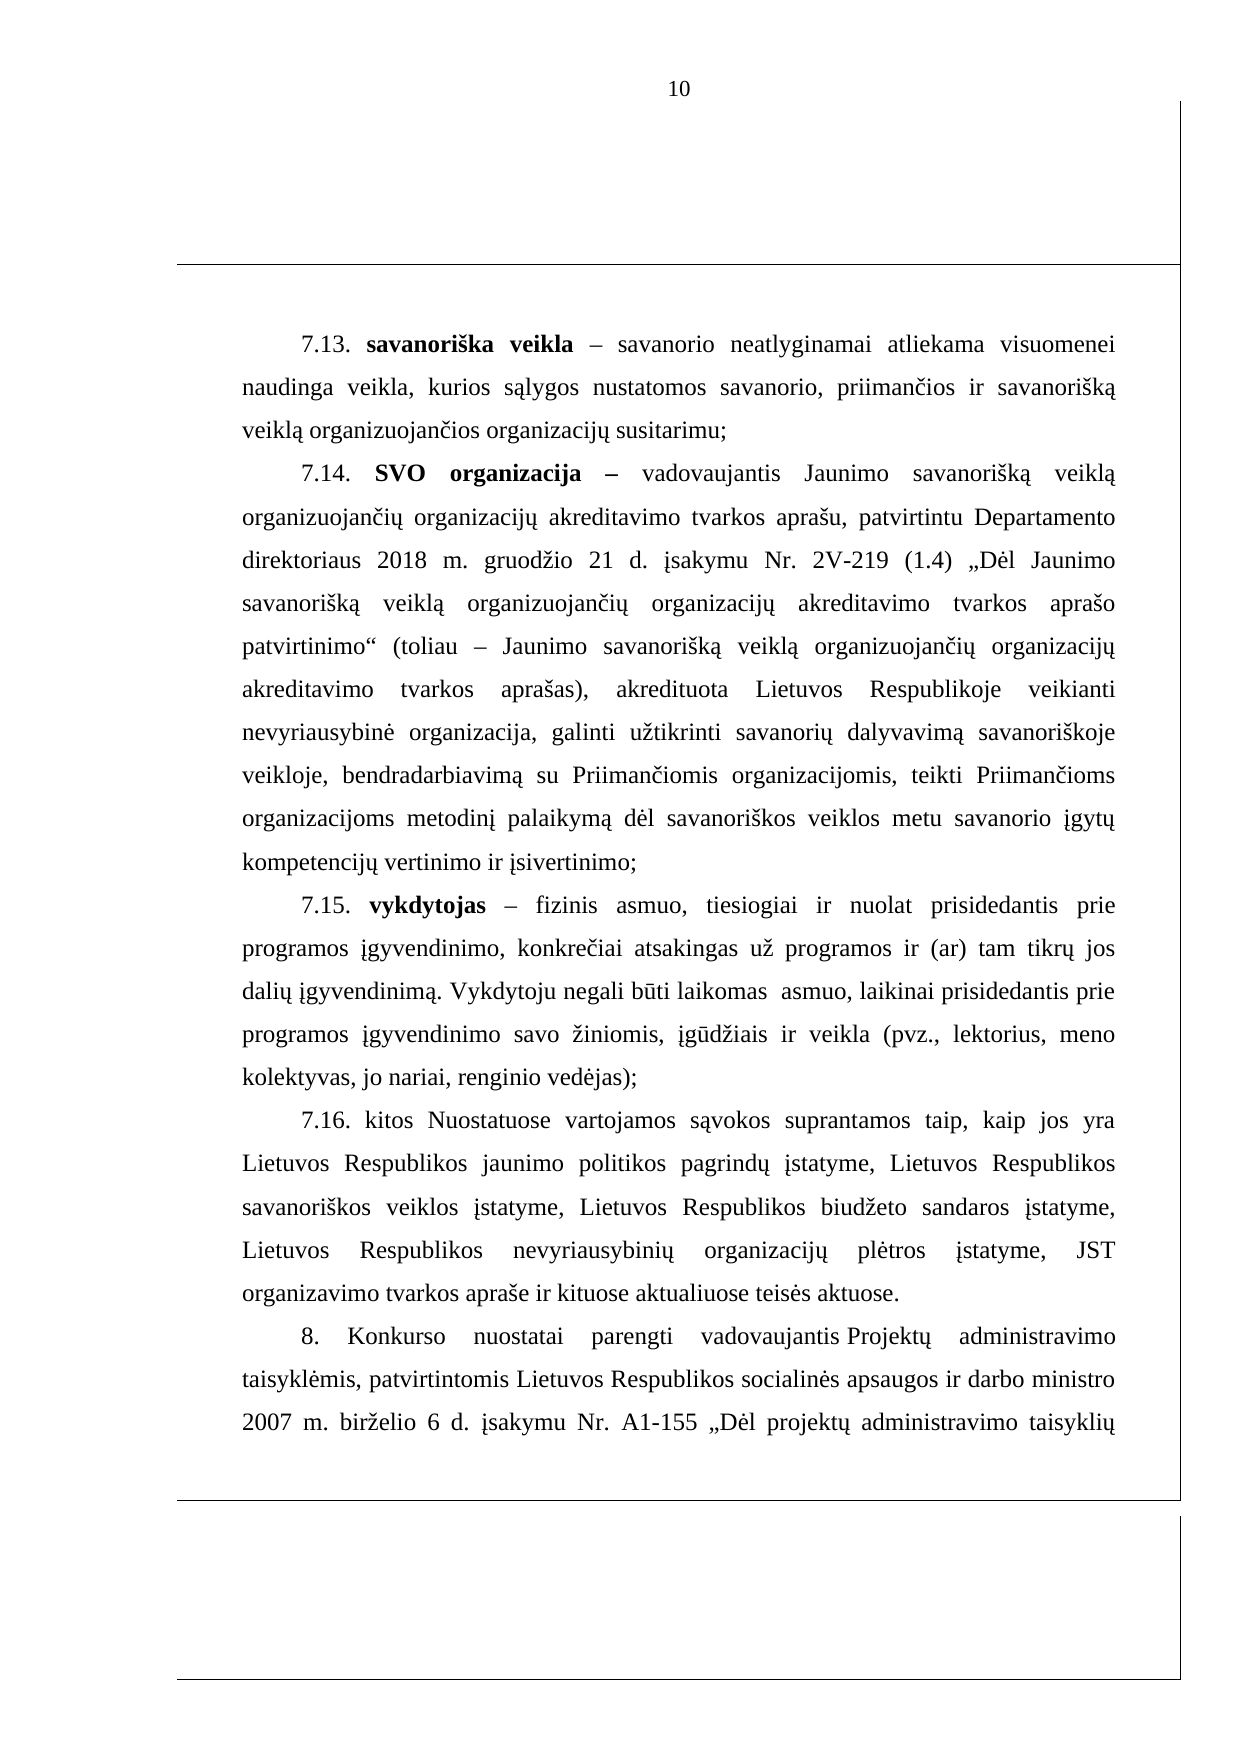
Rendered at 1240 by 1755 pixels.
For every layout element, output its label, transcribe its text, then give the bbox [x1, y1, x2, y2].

text 7.13. savanoriška veikla – savanorio neatlyginamai atliekama visuomenei naudinga veikla, kurios sąlygos nustatomos savanorio, priimančios ir savanorišką veiklą organizuojančios organizacijų susitarimu; [177, 264, 1181, 394]
text 7.15. vykdytojas – fizinis asmuo, tiesiogiai ir nuolat prisidedantis prie programos įgyvendinimo, konkrečiai atsakingas už programos ir (ar) tam tikrų jos dalių įgyvendinimą. Vykdytoju negali būti laikomas asmuo, laikinai prisidedantis prie programos įgyvendinimo savo žiniomis, įgūdžiais ir veikla (pvz., lektorius, meno kolektyvas, jo nariai, renginio vedėjas); [177, 825, 1181, 1041]
text 7.14. SVO organizacija – vadovaujantis Jaunimo savanorišką veiklą organizuojančių organizacijų akreditavimo tvarkos aprašu, patvirtintu Departamento direktoriaus 2018 m. gruodžio 21 d. įsakymu Nr. 2V-219 (1.4) „Dėl Jaunimo savanorišką veiklą organizuojančių organizacijų akreditavimo tvarkos aprašo patvirtinimo“ (toliau – Jaunimo savanorišką veiklą organizuojančių organizacijų akreditavimo tvarkos aprašas), akredituota Lietuvos Respublikoje veikianti nevyriausybinė organizacija, galinti užtikrinti savanorių dalyvavimą savanoriškoje veikloje, bendradarbiavimą su Priimančiomis organizacijomis, teikti Priimančioms organizacijoms metodinį palaikymą dėl savanoriškos veiklos metu savanorio įgytų kompetencijų vertinimo ir įsivertinimo; [177, 394, 1181, 825]
text 8. Konkurso nuostatai parengti vadovaujantis Projektų administravimo taisyklėmis, patvirtintomis Lietuvos Respublikos socialinės apsaugos ir darbo ministro 2007 m. birželio 6 d. įsakymu Nr. A1-155 „Dėl projektų administravimo taisyklių patvirtinimo“ (toliau – Projektų administravimo taisyklės), todėl, jei šiuose Nuostatuose nėra aptartos tam tikros procedūros, jos atliekamos vadovaujantis Projektų administravimo taisyklėmis. [177, 1256, 1181, 1500]
text 7.16. kitos Nuostatuose vartojamos sąvokos suprantamos taip, kaip jos yra Lietuvos Respublikos jaunimo politikos pagrindų įstatyme, Lietuvos Respublikos savanoriškos veiklos įstatyme, Lietuvos Respublikos biudžeto sandaros įstatyme, Lietuvos Respublikos nevyriausybinių organizacijų plėtros įstatyme, JST organizavimo tvarkos apraše ir kituose aktualiuose teisės aktuose. [177, 1041, 1181, 1256]
